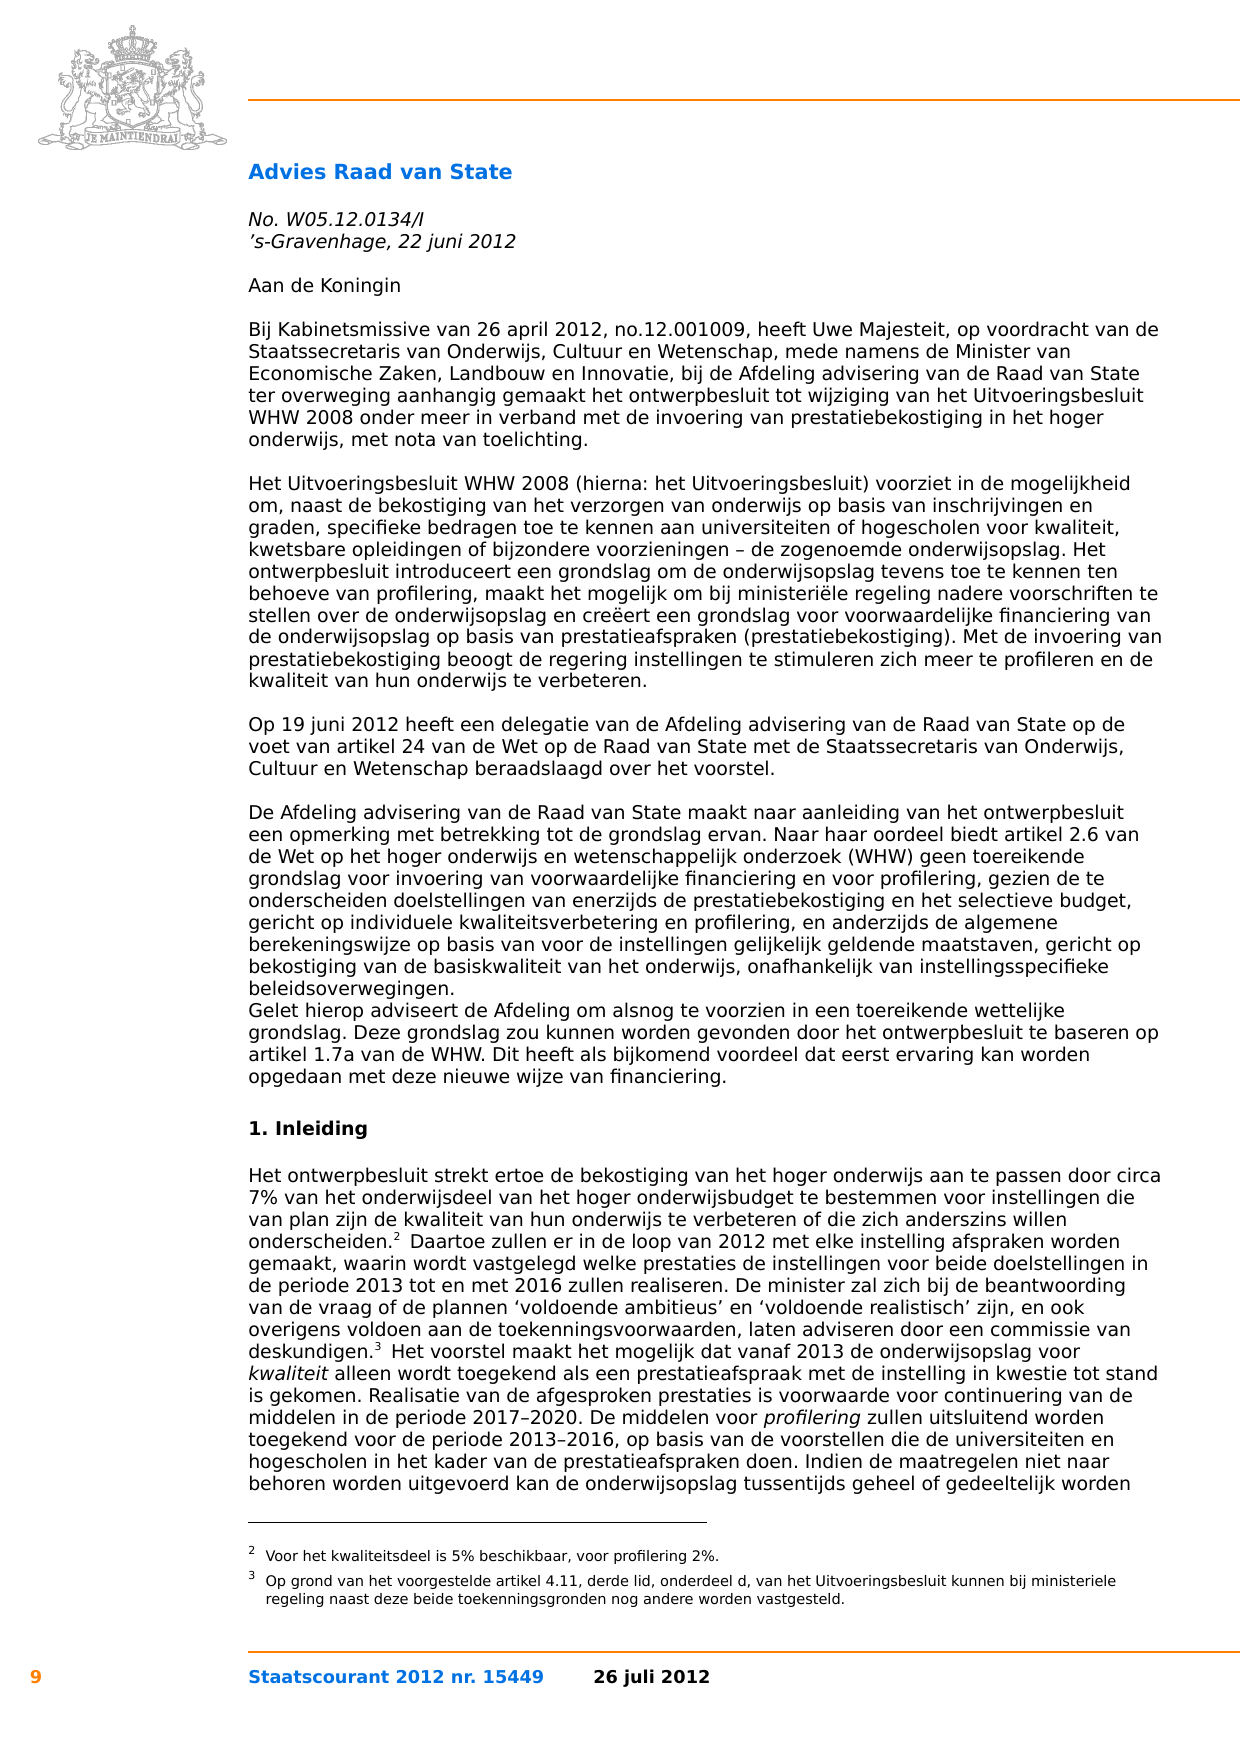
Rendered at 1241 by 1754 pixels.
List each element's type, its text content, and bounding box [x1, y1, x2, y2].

picture [38, 25, 227, 150]
text ’s-Gravenhage, 22 juni 2012 [248, 231, 1163, 253]
subtitle 1. Inleiding [248, 1118, 1163, 1140]
text De Afdeling advisering van de Raad van State maakt naar aanleiding van het ontwerpbesluit een opmerking met betrekking tot de grondslag ervan. Naar haar oordeel biedt artikel 2.6 van de Wet op het hoger onderwijs en wetenschappelijk onderzoek (WHW) geen toereikende grondslag voor invoering van voorwaardelijke financiering en voor profilering, gezien de te onderscheiden doelstellingen van enerzijds de prestatiebekostiging en het selectieve budget, gericht op individuele kwaliteitsverbetering en profilering, en anderzijds de algemene berekeningswijze op basis van voor de instellingen gelijkelijk geldende maatstaven, gericht op bekostiging van de basiskwaliteit van het onderwijs, onafhankelijk van instellingsspecifieke beleidsoverwegingen. [248, 802, 1163, 1000]
text No. W05.12.0134/I [248, 209, 1163, 231]
text Op 19 juni 2012 heeft een delegatie van de Afdeling advisering van de Raad van State op de voet van artikel 24 van de Wet op de Raad van State met de Staatssecretaris van Onderwijs, Cultuur en Wetenschap beraadslaagd over het voorstel. [248, 714, 1163, 780]
text Voor het kwaliteitsdeel is 5% beschikbaar, voor profilering 2%. [248, 1544, 1163, 1566]
text Op grond van het voorgestelde artikel 4.11, derde lid, onderdeel d, van het Uitvoeringsbesluit kunnen bij ministeriele regeling naast deze beide toekenningsgronden nog andere worden vastgesteld. [248, 1569, 1163, 1608]
text Bij Kabinetsmissive van 26 april 2012, no.12.001009, heeft Uwe Majesteit, op voordracht van de Staatssecretaris van Onderwijs, Cultuur en Wetenschap, mede namens de Minister van Economische Zaken, Landbouw en Innovatie, bij de Afdeling advisering van de Raad van State ter overweging aanhangig gemaakt het ontwerpbesluit tot wijziging van het Uitvoeringsbesluit WHW 2008 onder meer in verband met de invoering van prestatiebekostiging in het hoger onderwijs, met nota van toelichting. [248, 319, 1163, 451]
text Gelet hierop adviseert de Afdeling om alsnog te voorzien in een toereikende wettelijke grondslag. Deze grondslag zou kunnen worden gevonden door het ontwerpbesluit te baseren op artikel 1.7a van de WHW. Dit heeft als bijkomend voordeel dat eerst ervaring kan worden opgedaan met deze nieuwe wijze van financiering. [248, 1000, 1163, 1088]
text Het ontwerpbesluit strekt ertoe de bekostiging van het hoger onderwijs aan te passen door circa 7% van het onderwijsdeel van het hoger onderwijsbudget te bestemmen voor instellingen die van plan zijn de kwaliteit van hun onderwijs te verbeteren of die zich anderszins willen onderscheiden. Daartoe zullen er in de loop van 2012 met elke instelling afspraken worden gemaakt, waarin wordt vastgelegd welke prestaties de instellingen voor beide doelstellingen in de periode 2013 tot en met 2016 zullen realiseren. De minister zal zich bij de beantwoording van de vraag of de plannen ‘voldoende ambitieus’ en ‘voldoende realistisch’ zijn, en ook overigens voldoen aan de toekenningsvoorwaarden, laten adviseren door een commissie van deskundigen. Het voorstel maakt het mogelijk dat vanaf 2013 de onderwijsopslag voor kwaliteit alleen wordt toegekend als een prestatieafspraak met de instelling in kwestie tot stand is gekomen. Realisatie van de afgesproken prestaties is voorwaarde voor continuering van de middelen in de periode 2017–2020. De middelen voor profilering zullen uitsluitend worden toegekend voor de periode 2013–2016, op basis van de voorstellen die de universiteiten en hogescholen in het kader van de prestatieafspraken doen. Indien de maatregelen niet naar behoren worden uitgevoerd kan de onderwijsopslag tussentijds geheel of gedeeltelijk worden stopgezet. Het bedrag dat voor de prestatiebekostiging (en profilering) beschikbaar wordt gesteld bestaat uit herinvesteringsmiddelen uit het regeerakkoord 2010 in combinatie met de middelen die onder het huidige bekostigingssysteem via de onderwijsopslag voor kwaliteit op basis van meerjarenafspraken worden toegekend. Volgens de toelichting gaan deze middelen niet ten koste van het reguliere macrobudget voor het hoger onderwijs. Wel wordt het studentafhankelijke deel van de onderwijsbekostiging relatief kleiner. [248, 1165, 1163, 1494]
subtitle Advies Raad van State [248, 160, 1163, 184]
text Het Uitvoeringsbesluit WHW 2008 (hierna: het Uitvoeringsbesluit) voorziet in de mogelijkheid om, naast de bekostiging van het verzorgen van onderwijs op basis van inschrijvingen en graden, specifieke bedragen toe te kennen aan universiteiten of hogescholen voor kwaliteit, kwetsbare opleidingen of bijzondere voorzieningen – de zogenoemde onderwijsopslag. Het ontwerpbesluit introduceert een grondslag om de onderwijsopslag tevens toe te kennen ten behoeve van profilering, maakt het mogelijk om bij ministeriële regeling nadere voorschriften te stellen over de onderwijsopslag en creëert een grondslag voor voorwaardelijke financiering van de onderwijsopslag op basis van prestatieafspraken (prestatiebekostiging). Met de invoering van prestatiebekostiging beoogt de regering instellingen te stimuleren zich meer te profileren en de kwaliteit van hun onderwijs te verbeteren. [248, 473, 1163, 692]
text Aan de Koningin [248, 275, 1163, 297]
